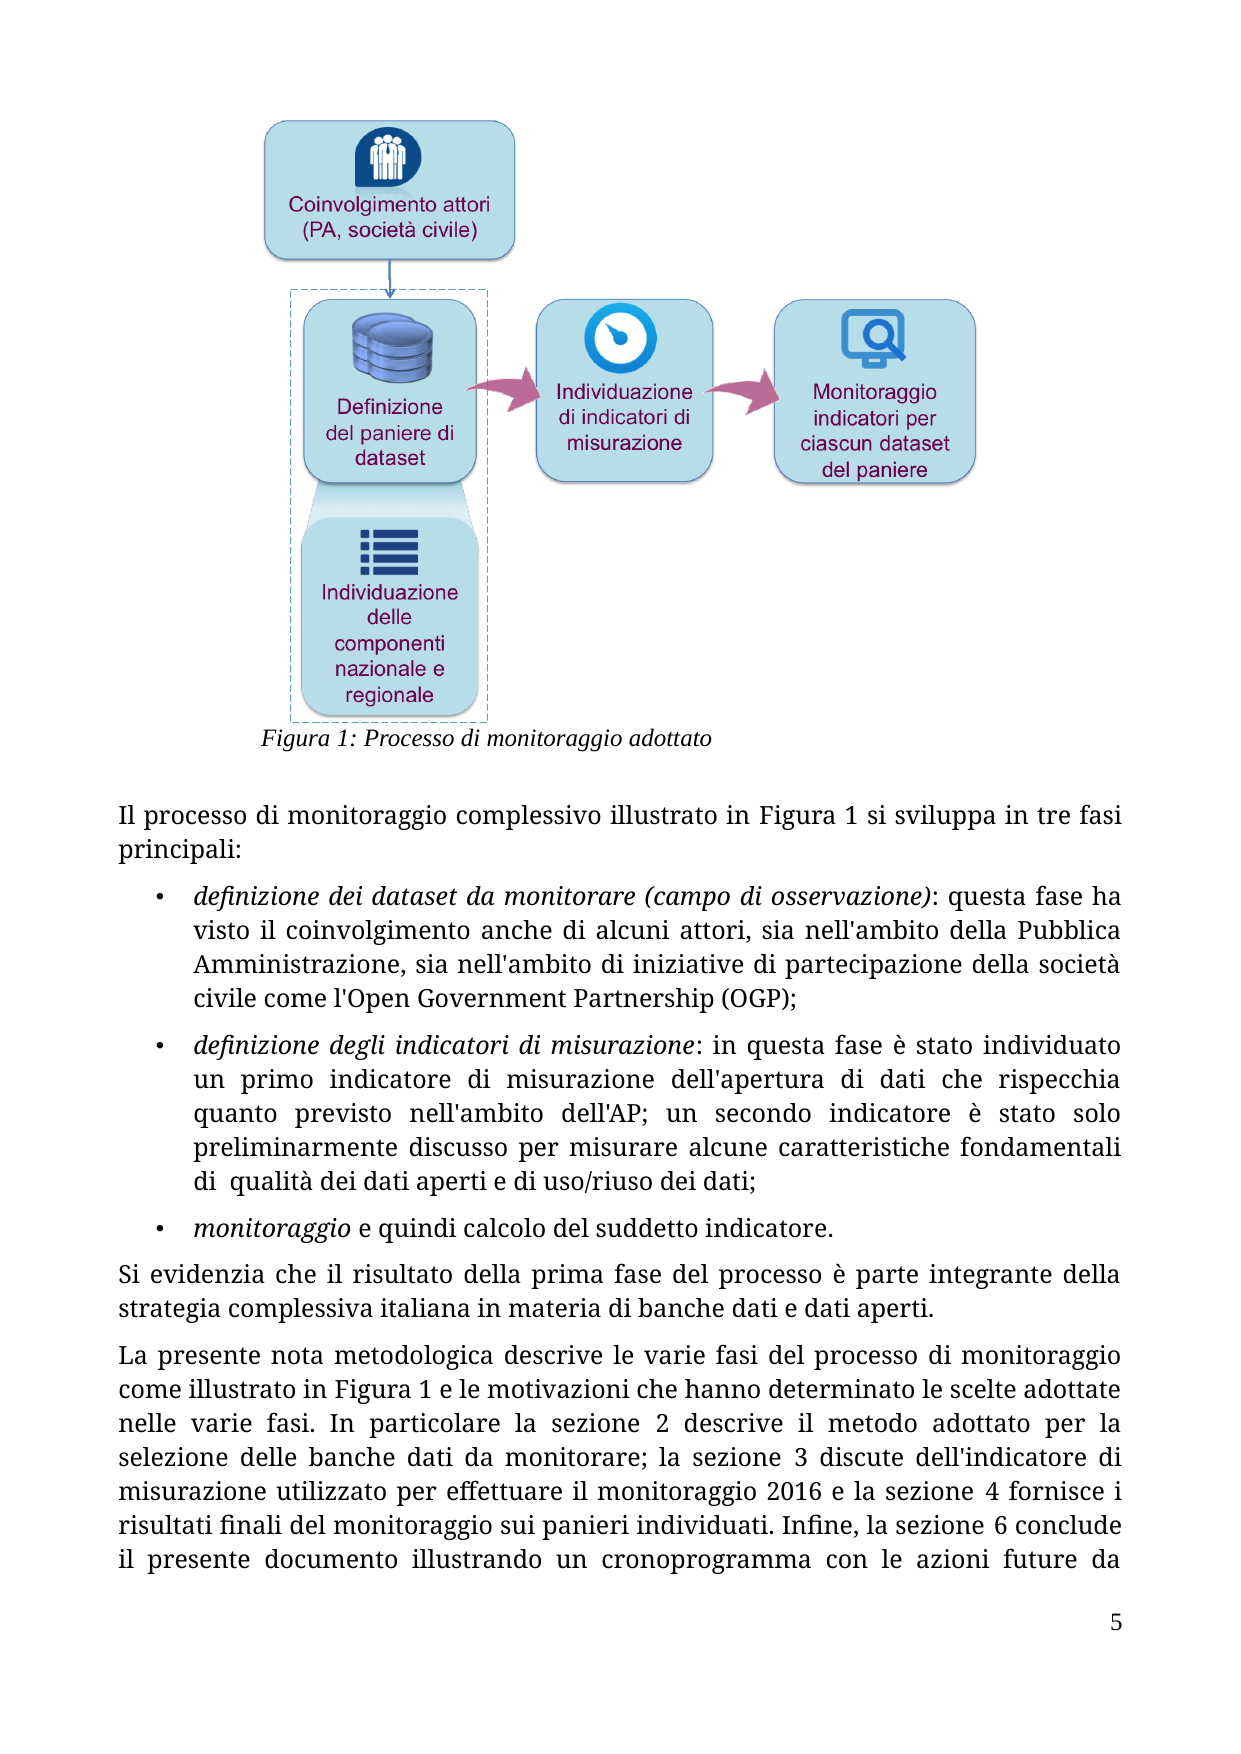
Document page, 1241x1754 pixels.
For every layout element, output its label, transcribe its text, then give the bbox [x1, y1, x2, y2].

text Figura 1: Processo di monitoraggio adottato [261, 723, 979, 751]
text Il processo di monitoraggio complessivo illustrato in Figura 1 si sviluppa in tre fasi principali: [118, 798, 1122, 866]
text Si evidenzia che il risultato della prima fase del processo è parte integrante della strategia complessiva italiana in materia di banche dati e dati aperti. [118, 1257, 1122, 1325]
list monitoraggio e quindi calcolo del suddetto indicatore. [156, 1210, 1122, 1244]
list definizione degli indicatori di misurazione: in questa fase è stato individuato un primo indicatore di misurazione dell'apertura di dati che rispecchia quanto previsto nell'ambito dell'AP; un secondo indicatore è stato solo preliminarmente discusso per misurare alcune caratteristiche fondamentali di qualità dei dati aperti e di uso/riuso dei dati; [156, 1027, 1122, 1198]
text La presente nota metodologica descrive le varie fasi del processo di monitoraggio come illustrato in Figura 1 e le motivazioni che hanno determinato le scelte adottate nelle varie fasi. In particolare la sezione 2. descrive il metodo adottato per la selezione delle banche dati da monitorare; la sezione 3. discute dell'indicatore di misurazione utilizzato per effettuare il monitoraggio 2016 e la sezione 4. fornisce i risultati finali del monitoraggio sui panieri individuati. Infine, la sezione 6. conclude il presente documento illustrando un cronoprogramma con le azioni future da compiere, anche di concerto con le amministrazioni coinvolte. [118, 1337, 1122, 1576]
picture [260, 118, 980, 723]
list definizione dei dataset da monitorare (campo di osservazione): questa fase ha visto il coinvolgimento anche di alcuni attori, sia nell'ambito della Pubblica Amministrazione, sia nell'ambito di iniziative di partecipazione della società civile come l'Open Government Partnership (OGP); [156, 879, 1122, 1015]
